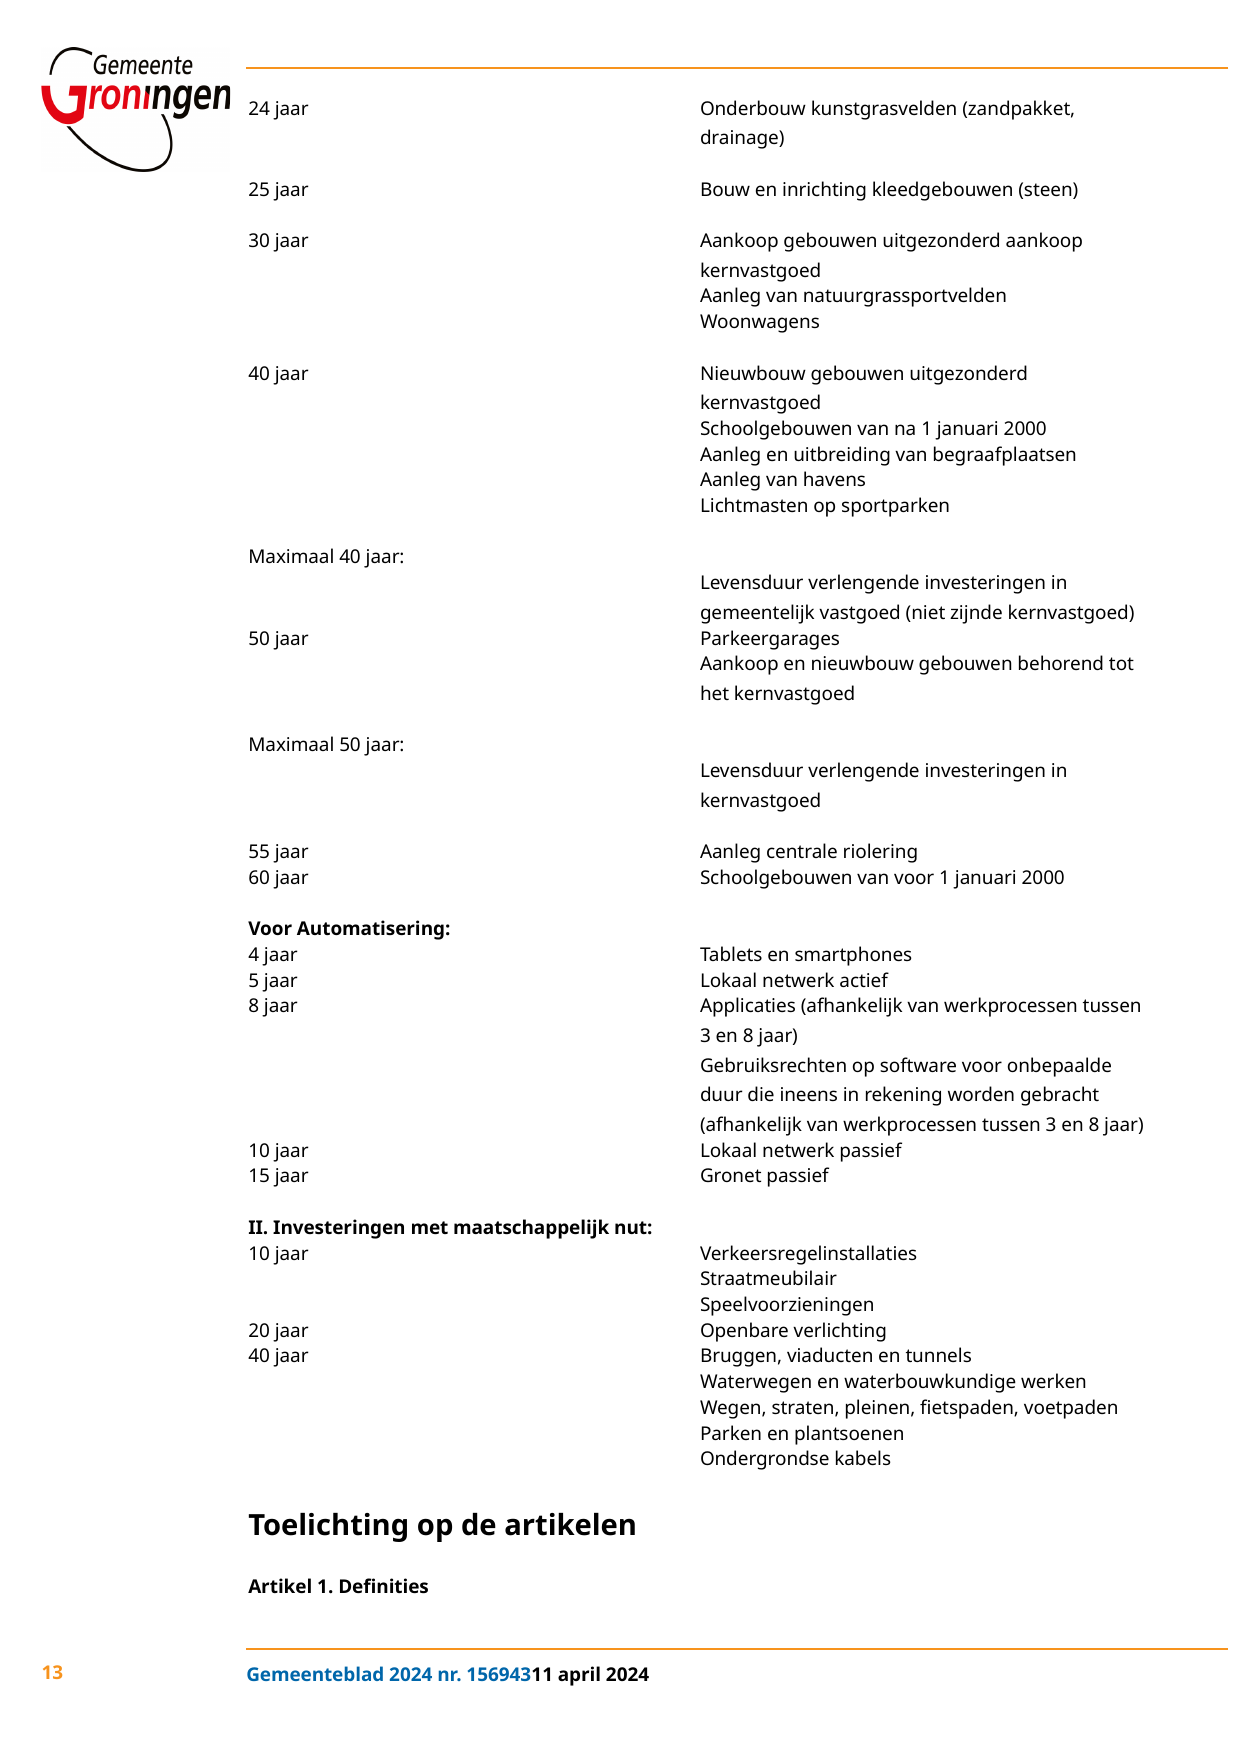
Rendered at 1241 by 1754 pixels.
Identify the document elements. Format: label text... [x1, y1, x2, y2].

table_cell Applicaties (afhankelijk van werkprocessen tussen 3 en 8 jaar) Gebruiksrechten op software voor onbepaalde duur die ineens in rekening worden gebracht (afhankelijk van werkprocessen tussen 3 en 8 jaar) [700, 993, 1152, 1137]
table_cell Aankoop gebouwen uitgezonderd aankoop kernvastgoed [700, 227, 1152, 283]
table_cell Nieuwbouw gebouwen uitgezonderd kernvastgoed [700, 360, 1152, 415]
table_cell Maximaal 40 jaar: [248, 544, 1152, 569]
table_cell [248, 706, 700, 732]
table_cell 5 jaar [248, 967, 700, 993]
table_cell 40 jaar [248, 1343, 700, 1368]
table_cell [248, 813, 700, 838]
table_cell Aankoop en nieuwbouw gebouwen behorend tot het kernvastgoed [700, 651, 1152, 706]
table_cell [248, 202, 700, 227]
table_cell 10 jaar [248, 1240, 700, 1265]
table_cell [700, 150, 1152, 176]
table_cell Lichtmasten op sportparken [700, 492, 1152, 518]
table_cell [248, 1291, 700, 1317]
table_cell [700, 890, 1152, 916]
table_cell Aanleg en uitbreiding van begraafplaatsen [700, 441, 1152, 467]
table_cell [248, 1394, 700, 1420]
table_cell 15 jaar [248, 1163, 700, 1188]
table_cell Voor Automatisering: [248, 916, 1152, 941]
table_cell Schoolgebouwen van voor 1 januari 2000 [700, 864, 1152, 890]
table_cell Tablets en smartphones [700, 941, 1152, 967]
table_cell Schoolgebouwen van na 1 januari 2000 [700, 415, 1152, 441]
table_cell [700, 334, 1152, 360]
table_cell 8 jaar [248, 993, 700, 1137]
table_cell Lokaal netwerk passief [700, 1137, 1152, 1162]
table_cell [248, 150, 700, 176]
table_cell Ondergrondse kabels [700, 1446, 1152, 1471]
table_cell [248, 467, 700, 492]
table_cell II. Investeringen met maatschappelijk nut: [248, 1214, 1152, 1240]
table_cell [248, 415, 700, 441]
table_cell [248, 283, 700, 308]
table_cell [700, 706, 1152, 732]
table_cell [248, 441, 700, 467]
table_cell Bruggen, viaducten en tunnels [700, 1343, 1152, 1368]
text Artikel 1. Definities [248, 1573, 1152, 1599]
table_cell [248, 308, 700, 334]
table_cell Onderbouw kunstgrasvelden (zandpakket, drainage) [700, 95, 1152, 150]
table_cell [248, 651, 700, 706]
table_cell [700, 1188, 1152, 1214]
table_cell 30 jaar [248, 227, 700, 283]
table_cell [248, 1420, 700, 1446]
table_cell Bouw en inrichting kleedgebouwen (steen) [700, 176, 1152, 202]
table_cell [700, 518, 1152, 544]
table_cell 24 jaar [248, 95, 700, 150]
table_cell Levensduur verlengende investeringen in kernvastgoed [700, 757, 1152, 813]
table_cell [248, 1368, 700, 1394]
table_cell Lokaal netwerk actief [700, 967, 1152, 993]
table_cell [700, 202, 1152, 227]
table_cell [248, 757, 700, 813]
table_cell 40 jaar [248, 360, 700, 415]
table_cell Woonwagens [700, 308, 1152, 334]
table_cell 50 jaar [248, 625, 700, 651]
table_cell [248, 1188, 700, 1214]
table_cell Openbare verlichting [700, 1317, 1152, 1343]
table_cell Aanleg centrale riolering [700, 838, 1152, 864]
table_cell 55 jaar [248, 838, 700, 864]
table_cell 60 jaar [248, 864, 700, 890]
table_cell [248, 1446, 700, 1471]
table_cell [248, 492, 700, 518]
table_cell [248, 890, 700, 916]
table_cell [248, 570, 700, 625]
table_cell Levensduur verlengende investeringen in gemeentelijk vastgoed (niet zijnde kernvastgoed) [700, 570, 1152, 625]
table_cell [248, 1265, 700, 1291]
table_cell Parken en plantsoenen [700, 1420, 1152, 1446]
table_cell [248, 518, 700, 544]
table_cell Aanleg van natuurgrassportvelden [700, 283, 1152, 308]
table_cell Parkeergarages [700, 625, 1152, 651]
table_cell Speelvoorzieningen [700, 1291, 1152, 1317]
table_cell Waterwegen en waterbouwkundige werken [700, 1368, 1152, 1394]
table_cell Maximaal 50 jaar: [248, 732, 1152, 757]
picture [41, 47, 231, 172]
table_cell 10 jaar [248, 1137, 700, 1162]
table_cell [700, 813, 1152, 838]
table_cell Wegen, straten, pleinen, fietspaden, voetpaden [700, 1394, 1152, 1420]
table_cell Verkeersregelinstallaties [700, 1240, 1152, 1265]
table_cell 4 jaar [248, 941, 700, 967]
table_cell Straatmeubilair [700, 1265, 1152, 1291]
table_cell Aanleg van havens [700, 467, 1152, 492]
table_cell [248, 334, 700, 360]
table_cell 25 jaar [248, 176, 700, 202]
table_cell 20 jaar [248, 1317, 700, 1343]
table_cell Gronet passief [700, 1163, 1152, 1188]
text Toelichting op de artikelen [248, 1504, 1152, 1544]
